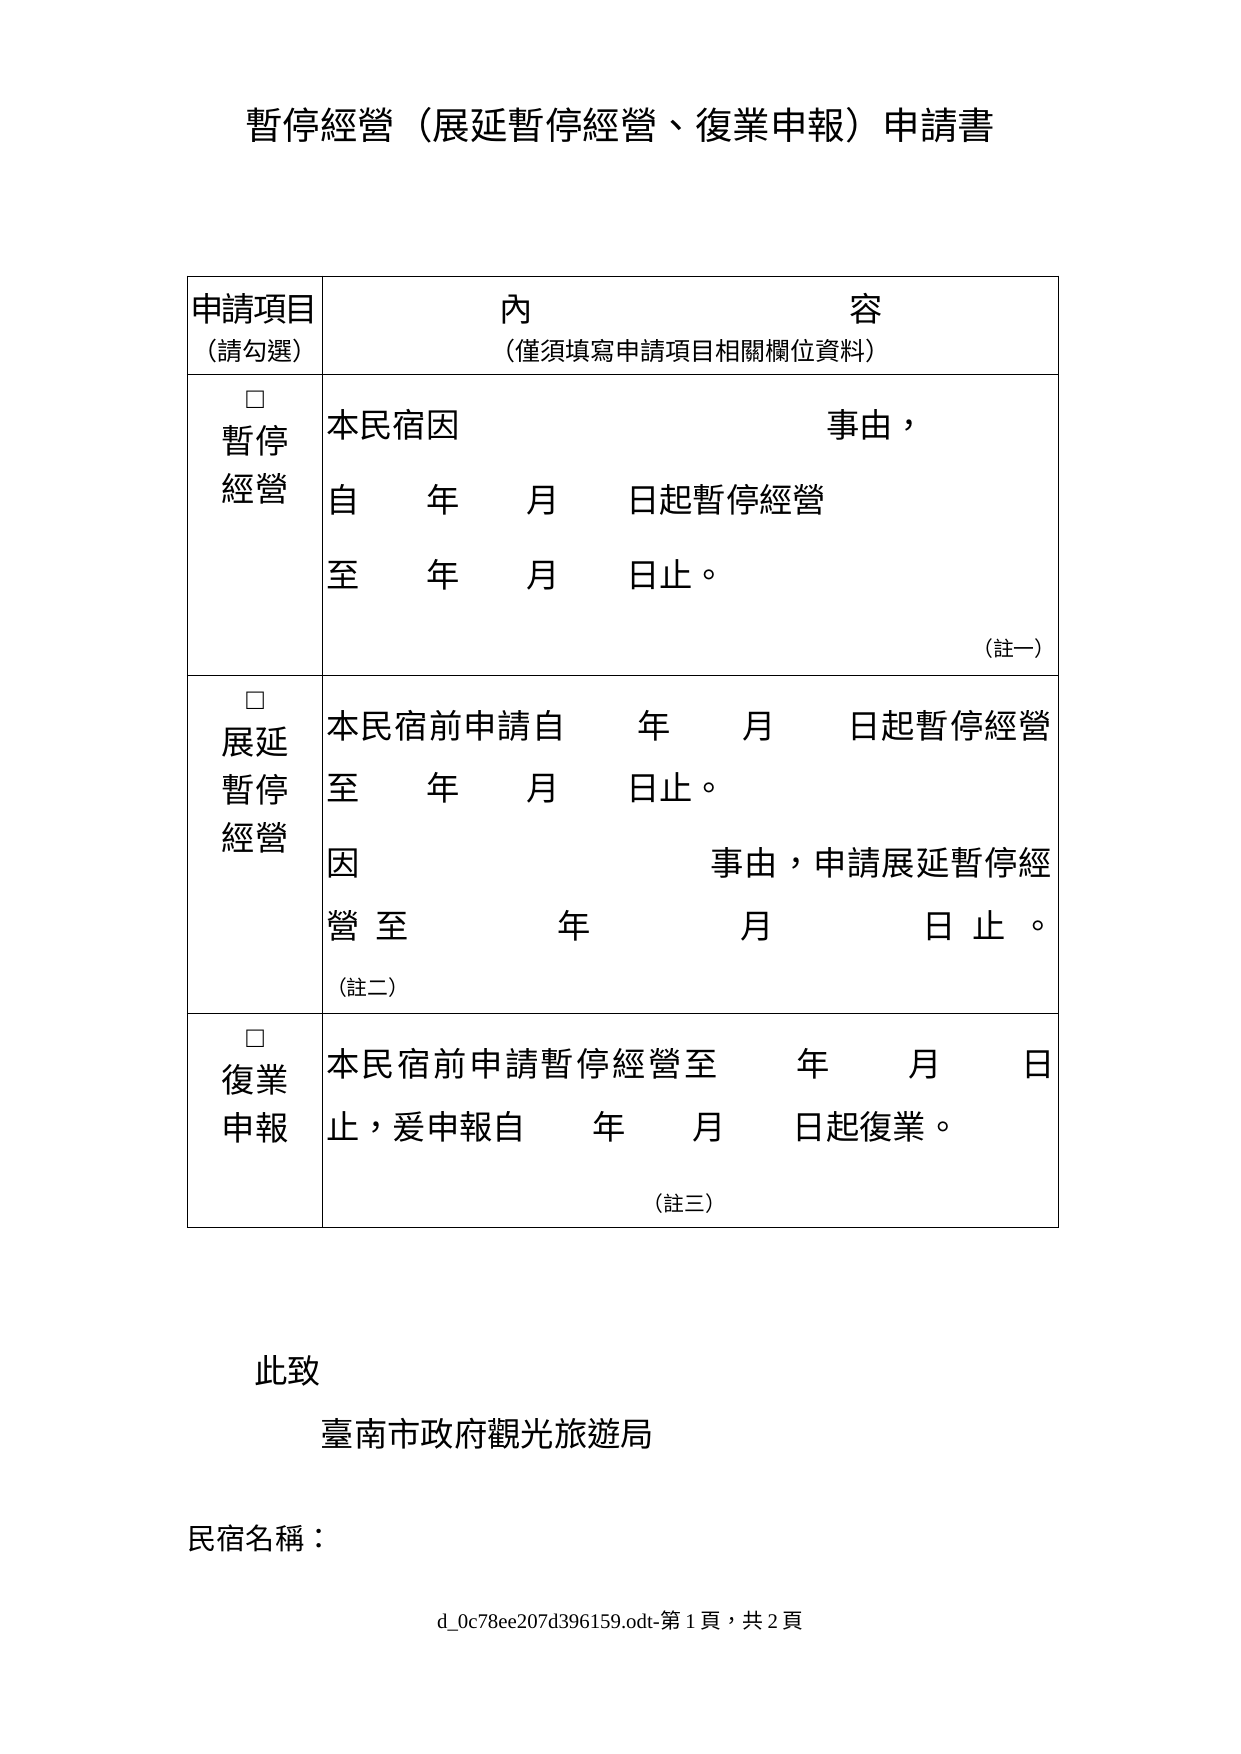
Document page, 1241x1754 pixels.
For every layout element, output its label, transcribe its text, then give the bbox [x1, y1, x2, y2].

table_header 內 容 （僅須填寫申請項目相關欄位資料） [323, 277, 1058, 373]
table_cell 本民宿前申請暫停經營至 年 月 日止，爰申報自 年 月 日起復業。 （註三） [323, 1014, 1058, 1227]
table_cell □ 暫停 經營 [188, 375, 322, 674]
table_cell 本民宿因 事由， 自 年 月 日起暫停經營 至 年 月 日止。 （註一） [323, 375, 1058, 674]
table_header 申請項目 （請勾選） [188, 277, 322, 373]
table_cell □ 復業 申報 [188, 1014, 322, 1227]
text 暫停經營（展延暫停經營、復業申報）申請書 [187, 96, 1053, 151]
table_cell □ 展延 暫停 經營 [188, 676, 322, 1013]
text 臺南市政府觀光旅遊局 [321, 1390, 1053, 1453]
text 民宿名稱： [187, 1515, 1053, 1557]
text 此致 [254, 1328, 1053, 1390]
table_cell 本民宿前申請自 年 月 日起暫停經營至 年 月 日止。 因 事由，申請展延暫停經營至 年 月 日止。 （註二） [323, 676, 1058, 1013]
